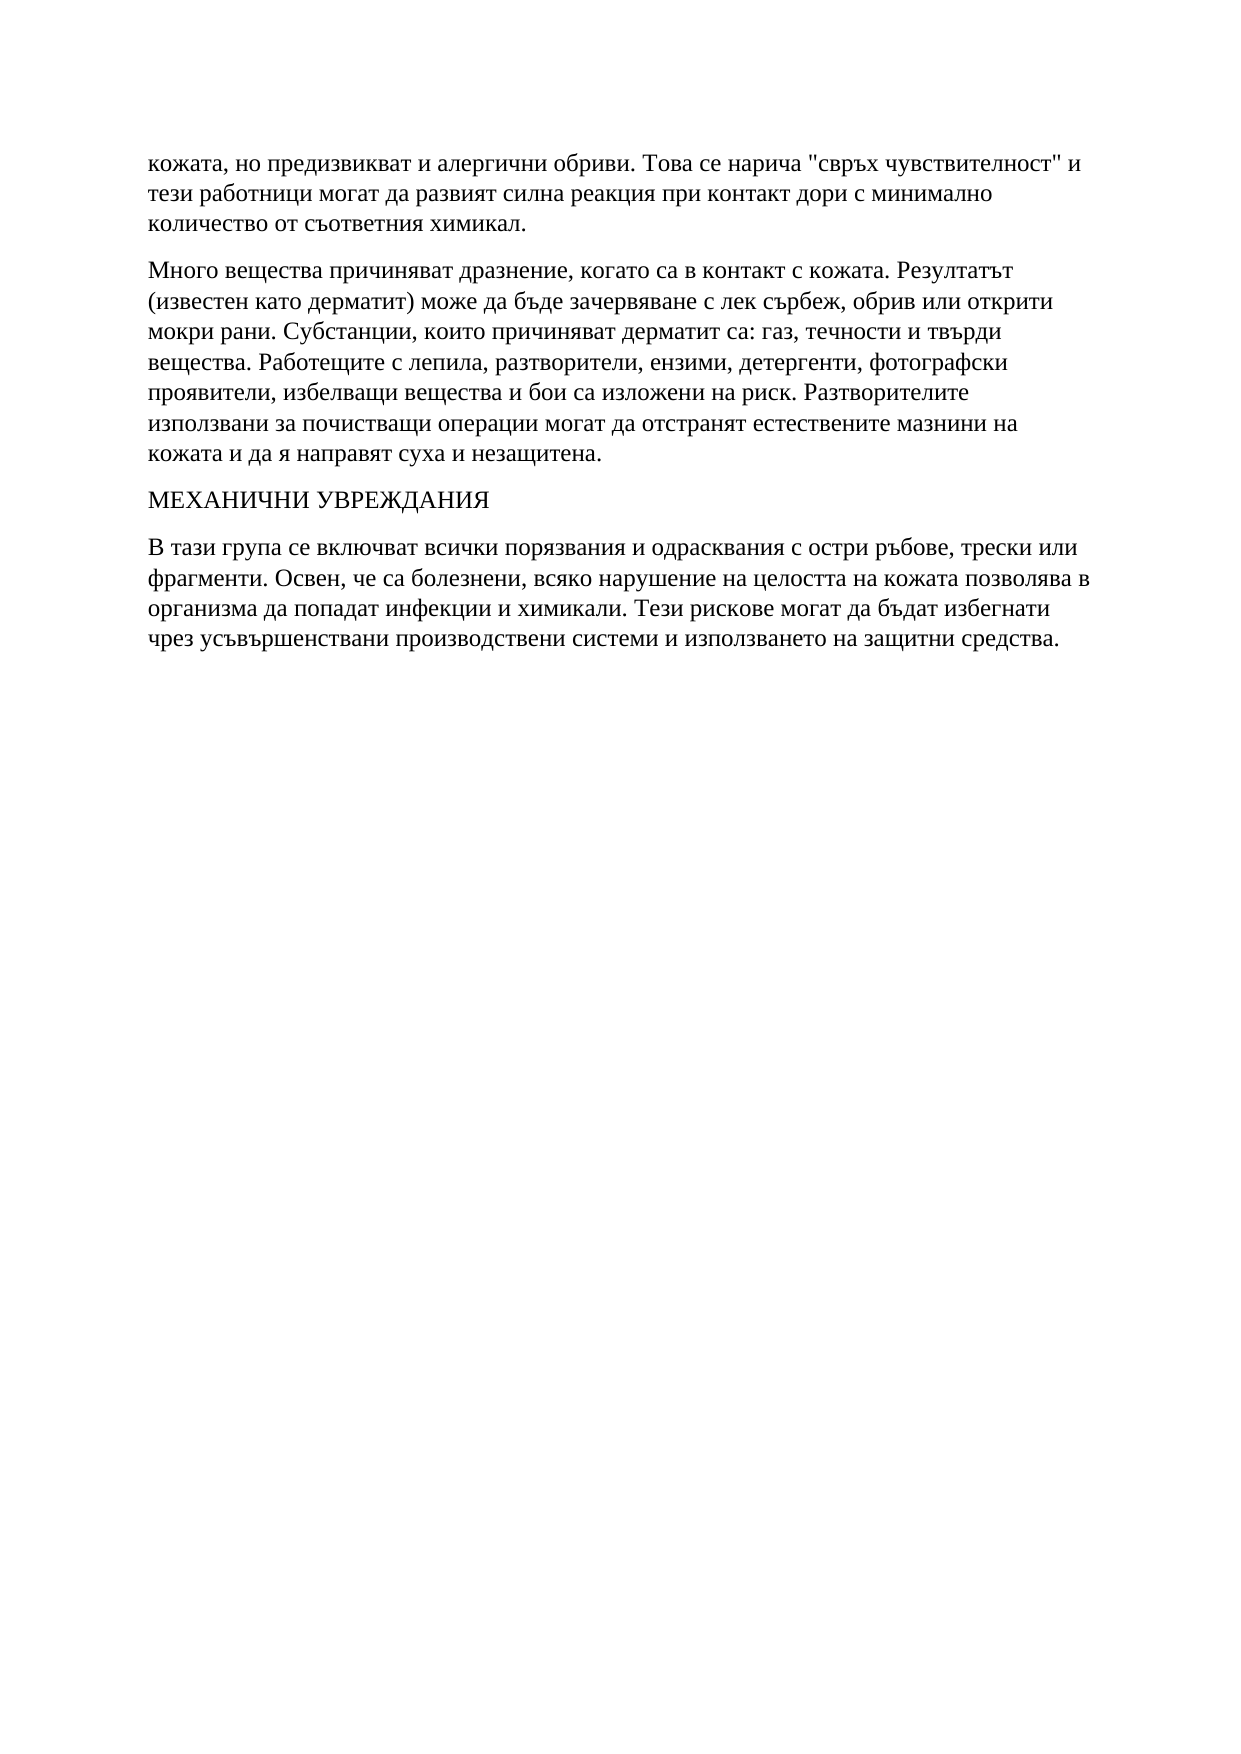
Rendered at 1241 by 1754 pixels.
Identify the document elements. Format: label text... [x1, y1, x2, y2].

text кожата, но предизвикват и алергични обриви. Това се нарича "свръх чувствителност" и тези работници могат да развият силна реакция при контакт дори с минимално количество от съответния химикал. [148, 148, 1093, 237]
text В тази група се включват всички порязвания и одрасквания с остри ръбове, трески или фрагменти. Освен, че са болезнени, всяко нарушение на целостта на кожата позволява в организма да попадат инфекции и химикали. Тези рискове могат да бъдат избегнати чрез усъвършенствани производствени системи и използването на защитни средства. [148, 532, 1093, 652]
text МЕХАНИЧНИ УВРЕЖДАНИЯ [148, 485, 1093, 514]
text Много вещества причиняват дразнение, когато са в контакт с кожата. Резултатът (известен като дерматит) може да бъде зачервяване с лек сърбеж, обрив или открити мокри рани. Субстанции, които причиняват дерматит са: газ, течности и твърди вещества. Работещите с лепила, разтворители, ензими, детергенти, фотографски проявители, избелващи вещества и бои са изложени на риск. Разтворителите използвани за почистващи операции могат да отстранят естествените мазнини на кожата и да я направят суха и незащитена. [148, 256, 1093, 467]
